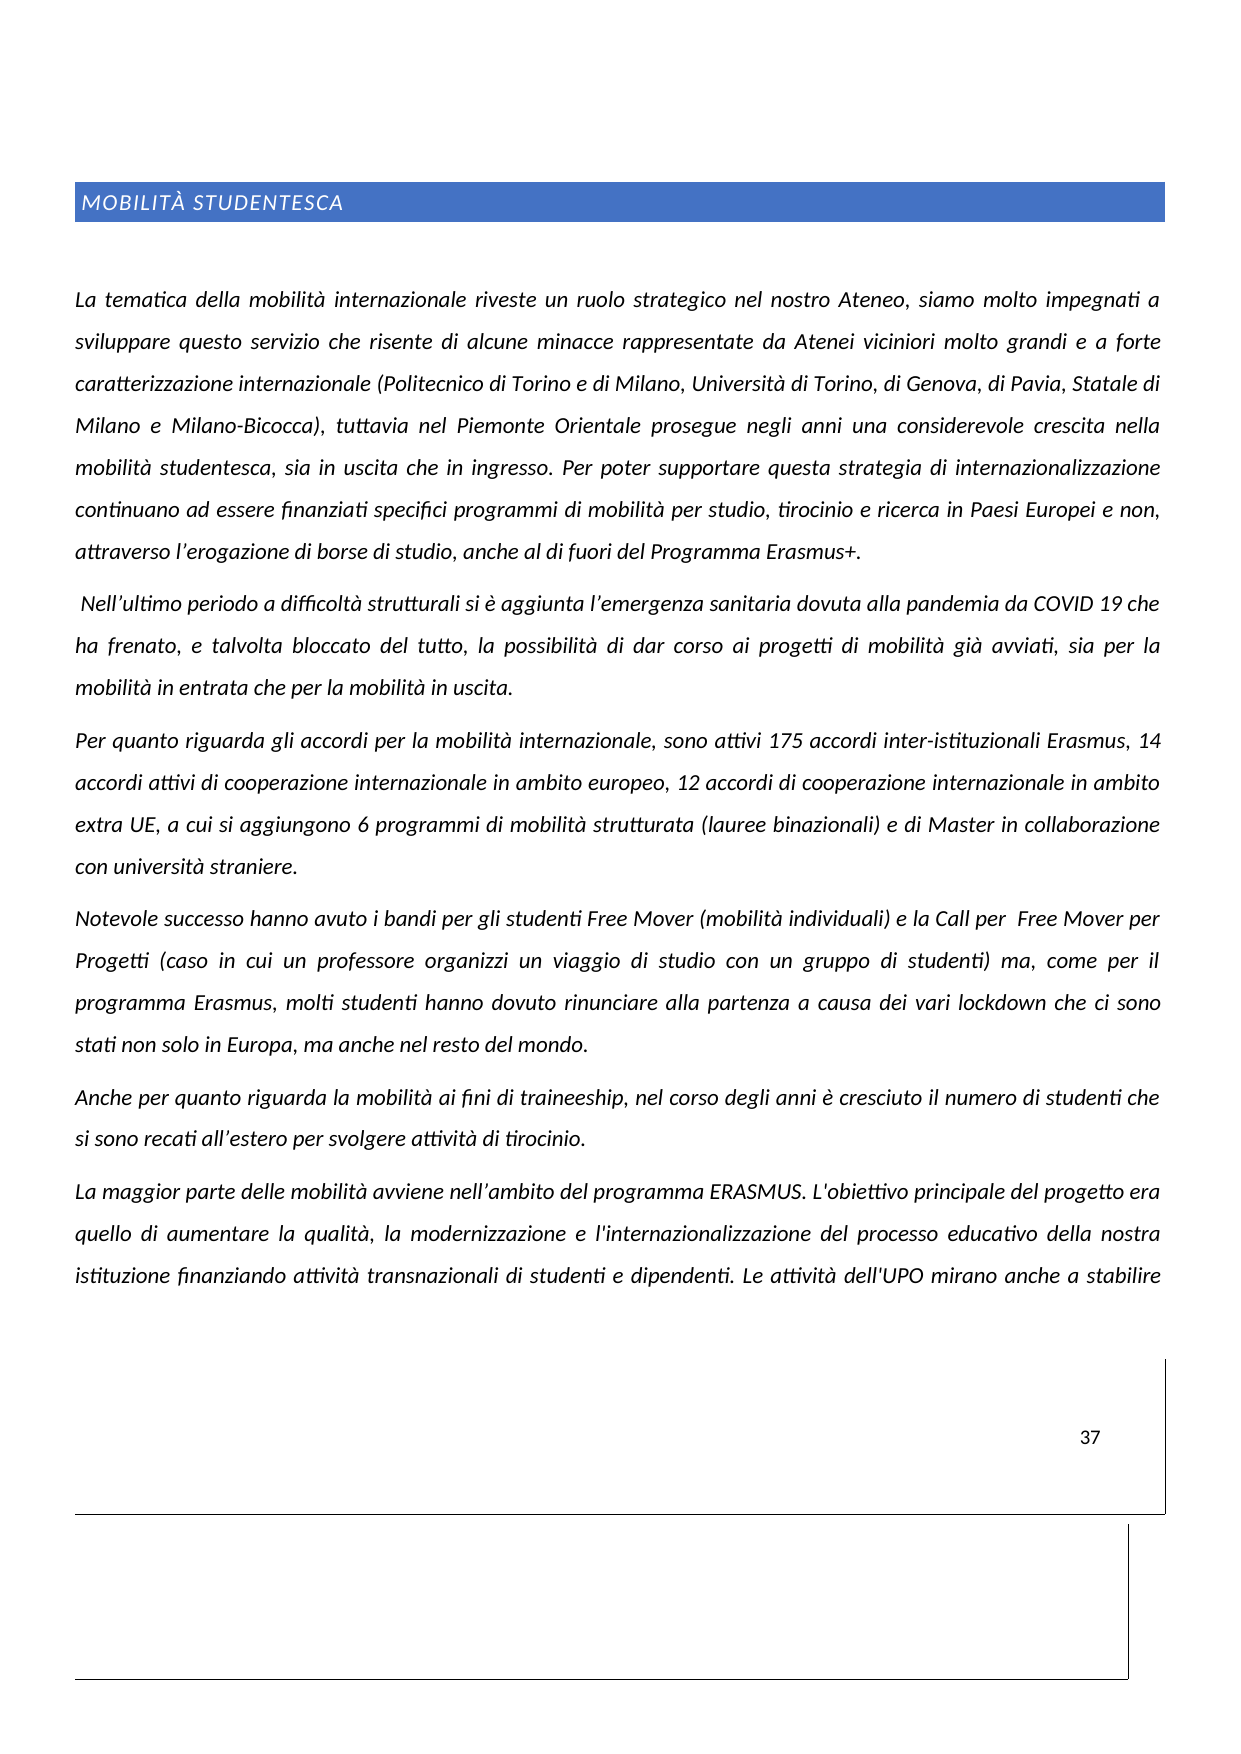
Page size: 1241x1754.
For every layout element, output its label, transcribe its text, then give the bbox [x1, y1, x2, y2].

text Nell’ultimo periodo a difficoltà strutturali si è aggiunta l’emergenza sanitaria dovuta alla pandemia da COVID 19 che ha frenato, e talvolta bloccato del tutto, la possibilità di dar corso ai progetti di mobilità già avviati, sia per la mobilità in entrata che per la mobilità in uscita. [75, 589, 1165, 702]
text Anche per quanto riguarda la mobilità ai fini di traineeship, nel corso degli anni è cresciuto il numero di studenti che si sono recati all’estero per svolgere attività di tirocinio. [75, 1083, 1165, 1153]
text Per quanto riguarda gli accordi per la mobilità internazionale, sono attivi 175 accordi inter-istituzionali Erasmus, 14 accordi attivi di cooperazione internazionale in ambito europeo, 12 accordi di cooperazione internazionale in ambito extra UE, a cui si aggiungono 6 programmi di mobilità strutturata (lauree binazionali) e di Master in collaborazione con università straniere. [75, 726, 1165, 880]
text La maggior parte delle mobilità avviene nell’ambito del programma ERASMUS. L'obiettivo principale del progetto era quello di aumentare la qualità, la modernizzazione e l'internazionalizzazione del processo educativo della nostra istituzione finanziando attività transnazionali di studenti e dipendenti. Le attività dell'UPO mirano anche a stabilire [75, 1177, 1165, 1289]
text La tematica della mobilità internazionale riveste un ruolo strategico nel nostro Ateneo, siamo molto impegnati a sviluppare questo servizio che risente di alcune minacce rappresentate da Atenei viciniori molto grandi e a forte caratterizzazione internazionale (Politecnico di Torino e di Milano, Università di Torino, di Genova, di Pavia, Statale di Milano e Milano-Bicocca), tuttavia nel Piemonte Orientale prosegue negli anni una considerevole crescita nella mobilità studentesca, sia in uscita che in ingresso. Per poter supportare questa strategia di internazionalizzazione continuano ad essere finanziati specifici programmi di mobilità per studio, tirocinio e ricerca in Paesi Europei e non, attraverso l’erogazione di borse di studio, anche al di fuori del Programma Erasmus+. [75, 285, 1165, 565]
subtitle Mobilità studentesca [81, 188, 1159, 216]
text Notevole successo hanno avuto i bandi per gli studenti Free Mover (mobilità individuali) e la Call per Free Mover per Progetti (caso in cui un professore organizzi un viaggio di studio con un gruppo di studenti) ma, come per il programma Erasmus, molti studenti hanno dovuto rinunciare alla partenza a causa dei vari lockdown che ci sono stati non solo in Europa, ma anche nel resto del mondo. [75, 904, 1165, 1058]
